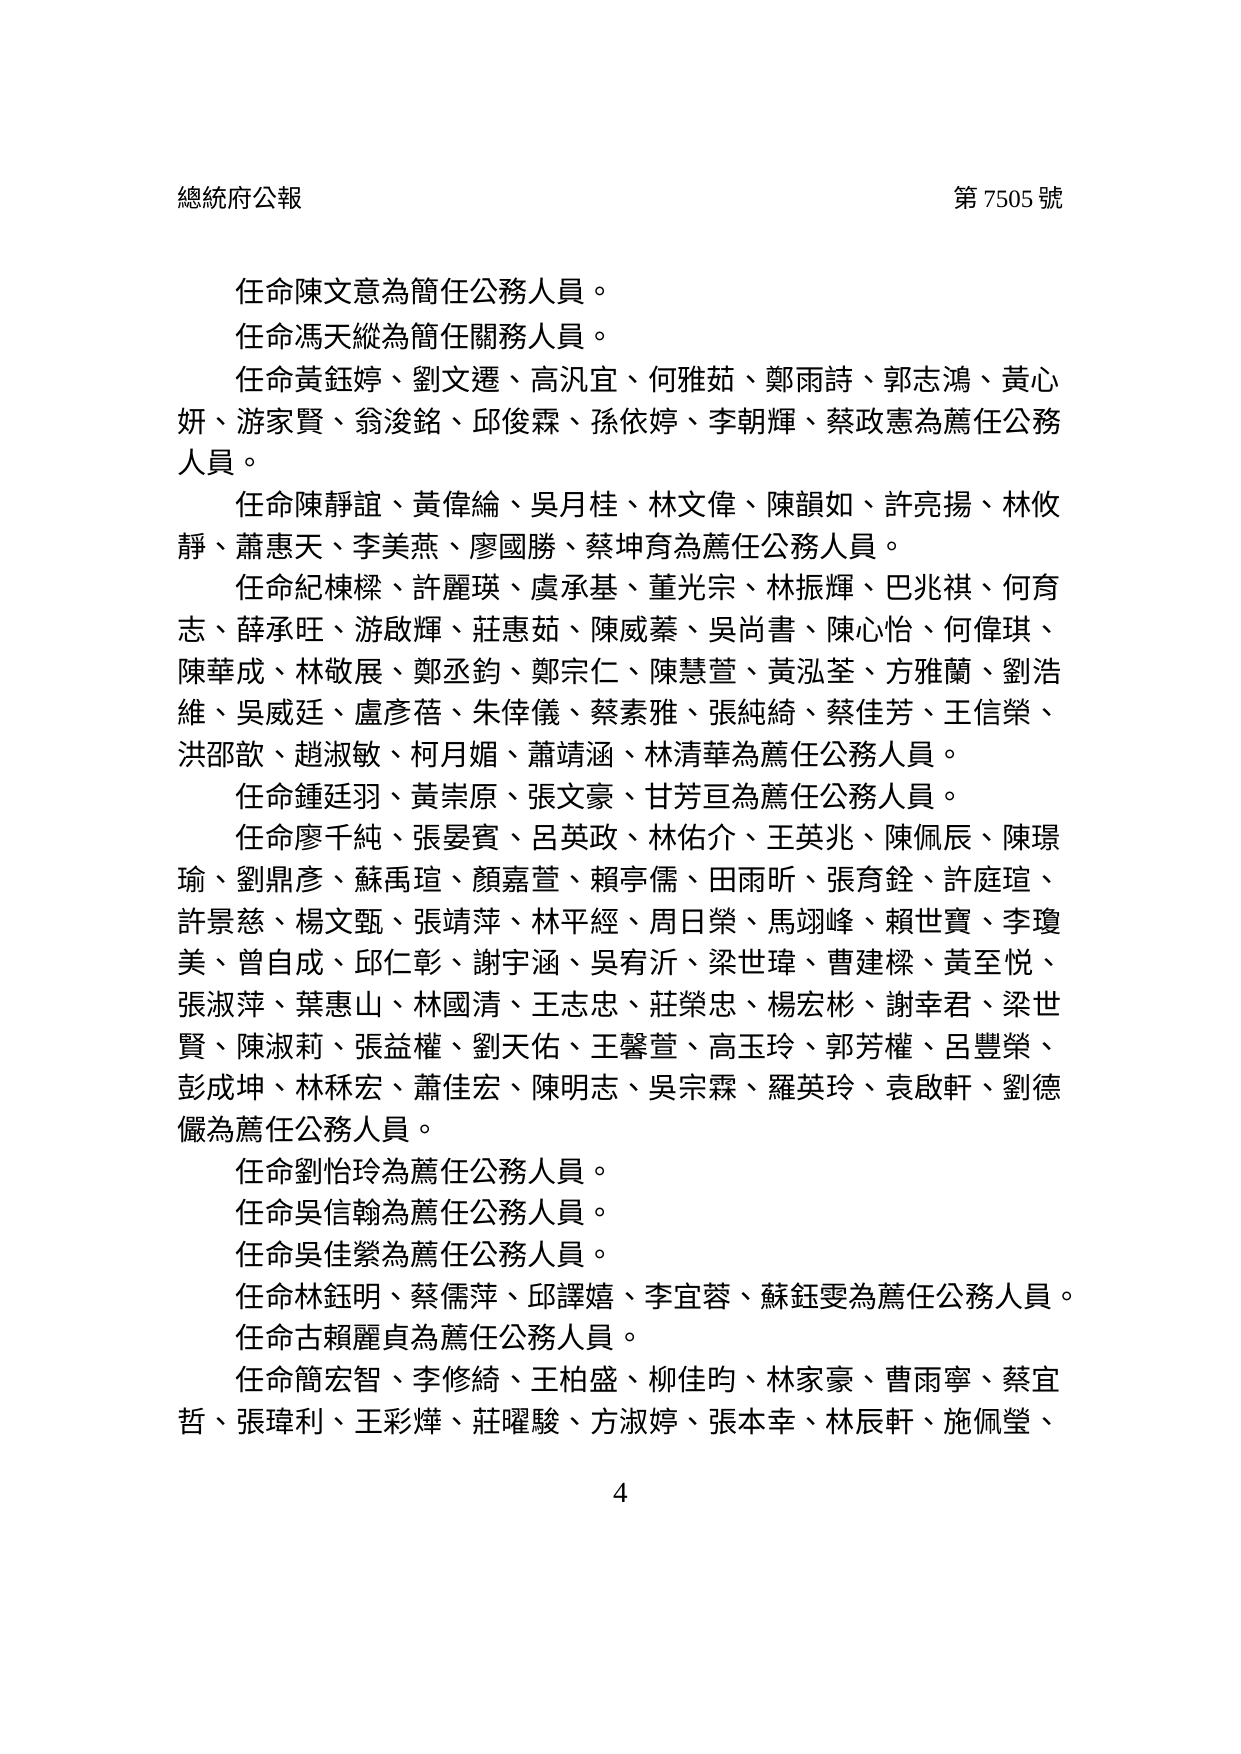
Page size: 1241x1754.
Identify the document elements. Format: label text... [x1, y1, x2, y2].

text 任命黃鈺婷、劉文遷、高汎宜、何雅茹、鄭雨詩、郭志鴻、黃心妍、游家賢、翁浚銘、邱俊霖、孫依婷、李朝輝、蔡政憲為薦任公務人員。 [177, 357, 1063, 482]
text 任命馮天縱為簡任關務人員。 [177, 311, 1063, 357]
text 任命簡宏智、李修綺、王柏盛、柳佳昀、林家豪、曹雨寧、蔡宜哲、張瑋利、王彩燁、莊曜駿、方淑婷、張本幸、林辰軒、施佩瑩、 [177, 1357, 1063, 1440]
text 任命鍾廷羽、黃崇原、張文豪、甘芳亘為薦任公務人員。 [177, 774, 1063, 815]
text 任命吳佳縈為薦任公務人員。 [177, 1232, 1063, 1274]
text 任命紀棟樑、許麗瑛、虞承基、董光宗、林振輝、巴兆祺、何育志、薛承旺、游啟輝、莊惠茹、陳威蓁、吳尚書、陳心怡、何偉琪、陳華成、林敬展、鄭丞鈞、鄭宗仁、陳慧萱、黃泓荃、方雅蘭、劉浩維、吳威廷、盧彥蓓、朱倖儀、蔡素雅、張純綺、蔡佳芳、王信榮、洪邵歆、趙淑敏、柯月媚、蕭靖涵、林清華為薦任公務人員。 [177, 565, 1063, 774]
text 任命古賴麗貞為薦任公務人員。 [177, 1315, 1063, 1357]
text 任命陳文意為簡任公務人員。 [177, 266, 1063, 311]
text 任命林鈺明、蔡儒萍、邱譯嬉、李宜蓉、蘇鈺雯為薦任公務人員。 [177, 1274, 1063, 1315]
text 任命劉怡玲為薦任公務人員。 [177, 1149, 1063, 1190]
text 任命吳信翰為薦任公務人員。 [177, 1190, 1063, 1232]
text 任命廖千純、張晏賓、呂英政、林佑介、王英兆、陳佩辰、陳璟瑜、劉鼎彥、蘇禹瑄、顏嘉萱、賴亭儒、田雨昕、張育銓、許庭瑄、許景慈、楊文甄、張靖萍、林平經、周日榮、馬翊峰、賴世寶、李瓊美、曾自成、邱仁彰、謝宇涵、吳宥沂、梁世瑋、曹建樑、黃至悦、張淑萍、葉惠山、林國清、王志忠、莊榮忠、楊宏彬、謝幸君、梁世賢、陳淑莉、張益權、劉天佑、王馨萱、高玉玲、郭芳權、呂豐榮、彭成坤、林秝宏、蕭佳宏、陳明志、吳宗霖、羅英玲、袁啟軒、劉德儼為薦任公務人員。 [177, 815, 1063, 1149]
text 任命陳靜誼、黃偉綸、吳月桂、林文偉、陳韻如、許亮揚、林攸靜、蕭惠天、李美燕、廖國勝、蔡坤育為薦任公務人員。 [177, 482, 1063, 565]
